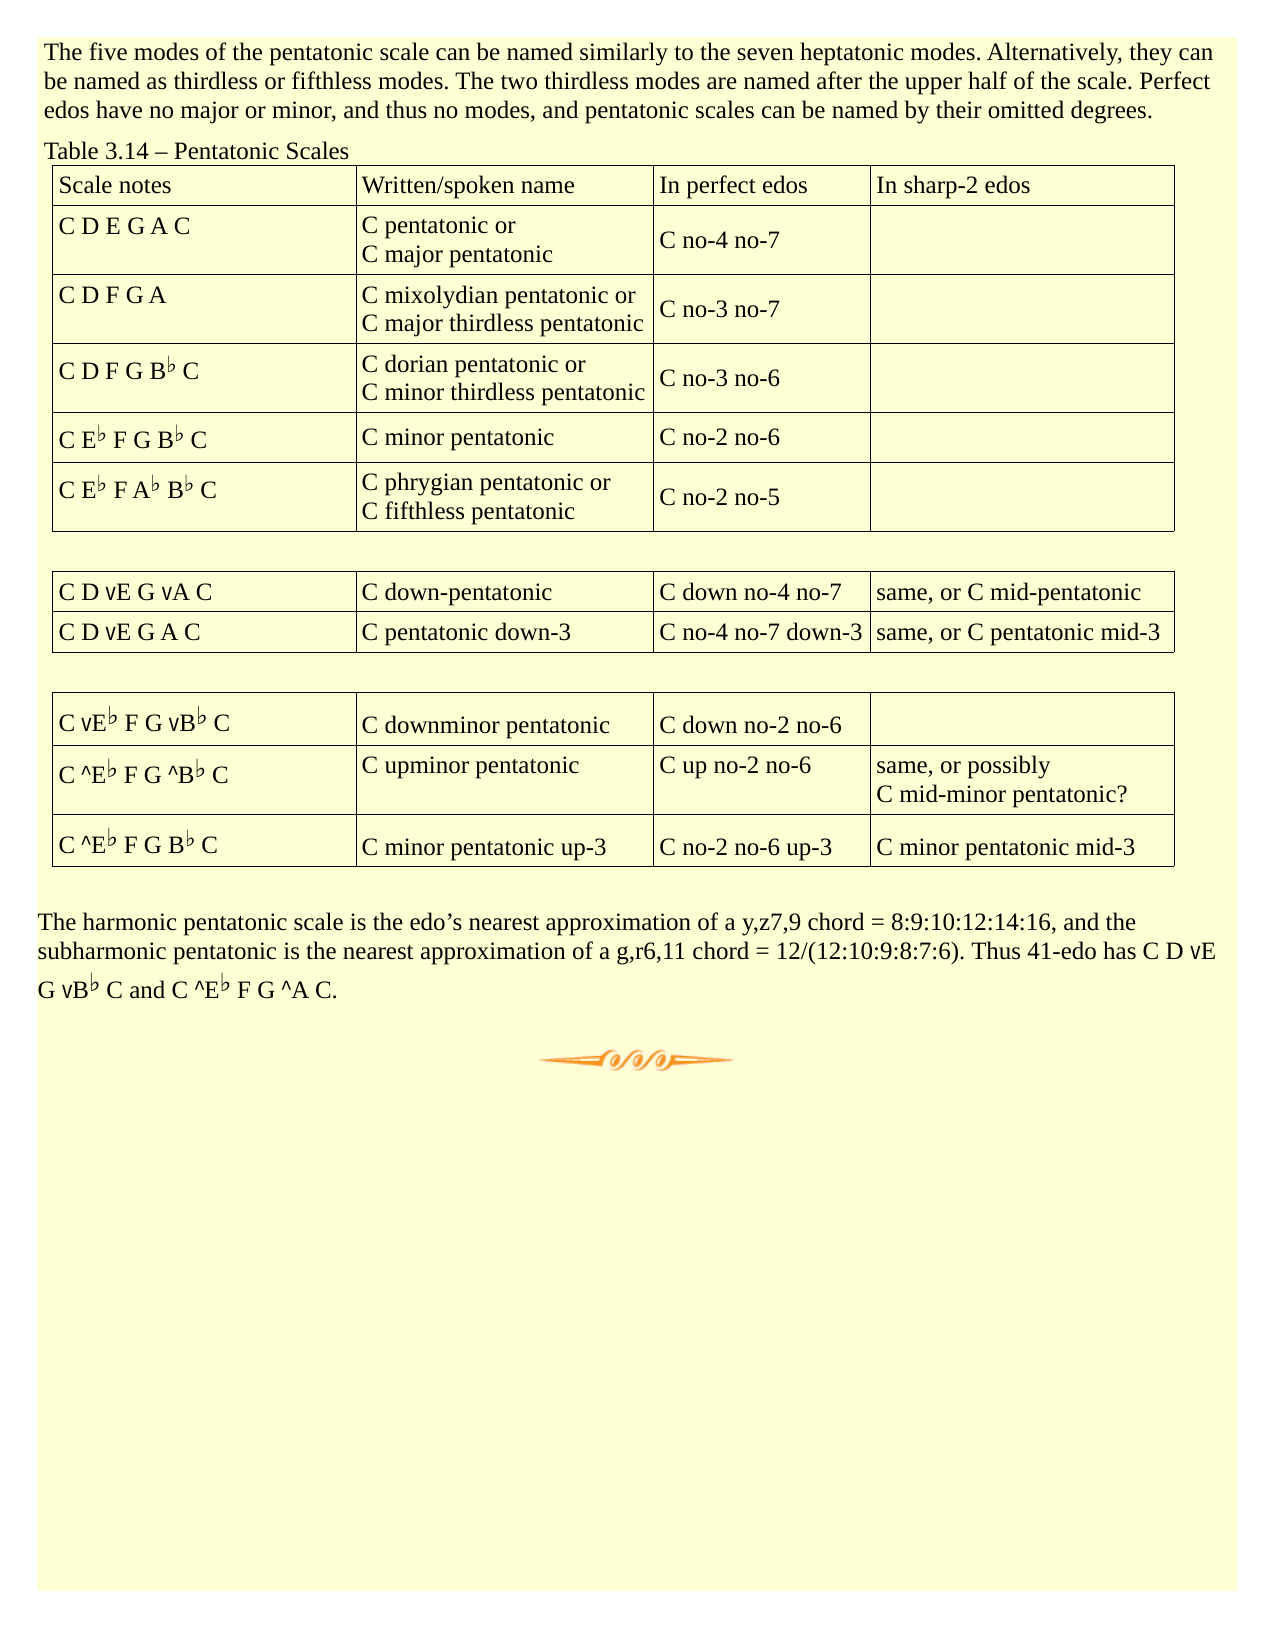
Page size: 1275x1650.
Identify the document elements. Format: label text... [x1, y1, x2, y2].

table_header Scale notes [53, 166, 356, 205]
table_header In sharp-2 edos [871, 166, 1174, 205]
table_cell C no-4 no-7 [654, 206, 870, 274]
table_cell C vE♭ F G vB♭ C [53, 693, 356, 744]
table_cell C up no-2 no-6 [654, 746, 870, 814]
table_cell C no-2 no-5 [654, 463, 870, 531]
table_cell C no-2 no-6 [654, 413, 870, 462]
table_cell C D vE G vA C [53, 572, 356, 611]
table_cell C ^E♭ F G B♭ C [53, 815, 356, 866]
table_cell [871, 693, 1174, 744]
table_cell [871, 463, 1174, 531]
table_cell [871, 275, 1174, 343]
table_cell [871, 344, 1174, 412]
table_cell C down-pentatonic [357, 572, 653, 611]
table_cell C no-4 no-7 down-3 [654, 612, 870, 652]
table_cell C D E G A C [53, 206, 356, 274]
table_header Written/spoken name [357, 166, 653, 205]
table_cell C mixolydian pentatonic or C major thirdless pentatonic [357, 275, 653, 343]
table_cell C minor pentatonic [357, 413, 653, 462]
table_cell C pentatonic or C major pentatonic [357, 206, 653, 274]
text The five modes of the pentatonic scale can be named similarly to the seven heptatonic modes. Alternatively, they can be named as thirdless or fifthless modes. The two thirdless modes are named after the upper half of the scale. Perfect edos have no major or minor, and thus no modes, and pentatonic scales can be named by their omitted degrees. [43, 37, 1237, 124]
table_cell C ^E♭ F G ^B♭ C [53, 746, 356, 814]
table_cell C D F G B♭ C [53, 344, 356, 412]
table_cell [53, 653, 1174, 692]
table_cell [871, 413, 1174, 462]
table_cell C minor pentatonic up-3 [357, 815, 653, 866]
table_cell C no-3 no-6 [654, 344, 870, 412]
table_cell [53, 532, 1174, 571]
table_header In perfect edos [654, 166, 870, 205]
table_cell C down no-4 no-7 [654, 572, 870, 611]
table_cell C minor pentatonic mid-3 [871, 815, 1174, 866]
table_cell same, or possibly C mid-minor pentatonic? [871, 746, 1174, 814]
table_cell C phrygian pentatonic or C fifthless pentatonic [357, 463, 653, 531]
table_cell C dorian pentatonic or C minor thirdless pentatonic [357, 344, 653, 412]
table_cell [871, 206, 1174, 274]
picture [286, 1047, 989, 1076]
table_cell C pentatonic down-3 [357, 612, 653, 652]
table_cell C downminor pentatonic [357, 693, 653, 744]
table_cell C E♭ F A♭ B♭ C [53, 463, 356, 531]
table_cell C D F G A [53, 275, 356, 343]
table_cell same, or C mid-pentatonic [871, 572, 1174, 611]
table_cell C no-3 no-7 [654, 275, 870, 343]
text Table 3.14 – Pentatonic Scales [43, 136, 1237, 164]
table_cell C D vE G A C [53, 612, 356, 652]
table_cell C down no-2 no-6 [654, 693, 870, 744]
table_cell C E♭ F G B♭ C [53, 413, 356, 462]
text The harmonic pentatonic scale is the edo’s nearest approximation of a y,z7,9 chord = 8:9:10:12:14:16, and the subharmonic pentatonic is the nearest approximation of a g,r6,11 chord = 12/(12:10:9:8:7:6). Thus 41-edo has C D vE G vB♭ C and C ^E♭ F G ^A C. [37, 907, 1237, 1006]
table_cell same, or C pentatonic mid-3 [871, 612, 1174, 652]
table_cell C no-2 no-6 up-3 [654, 815, 870, 866]
table_cell C upminor pentatonic [357, 746, 653, 814]
